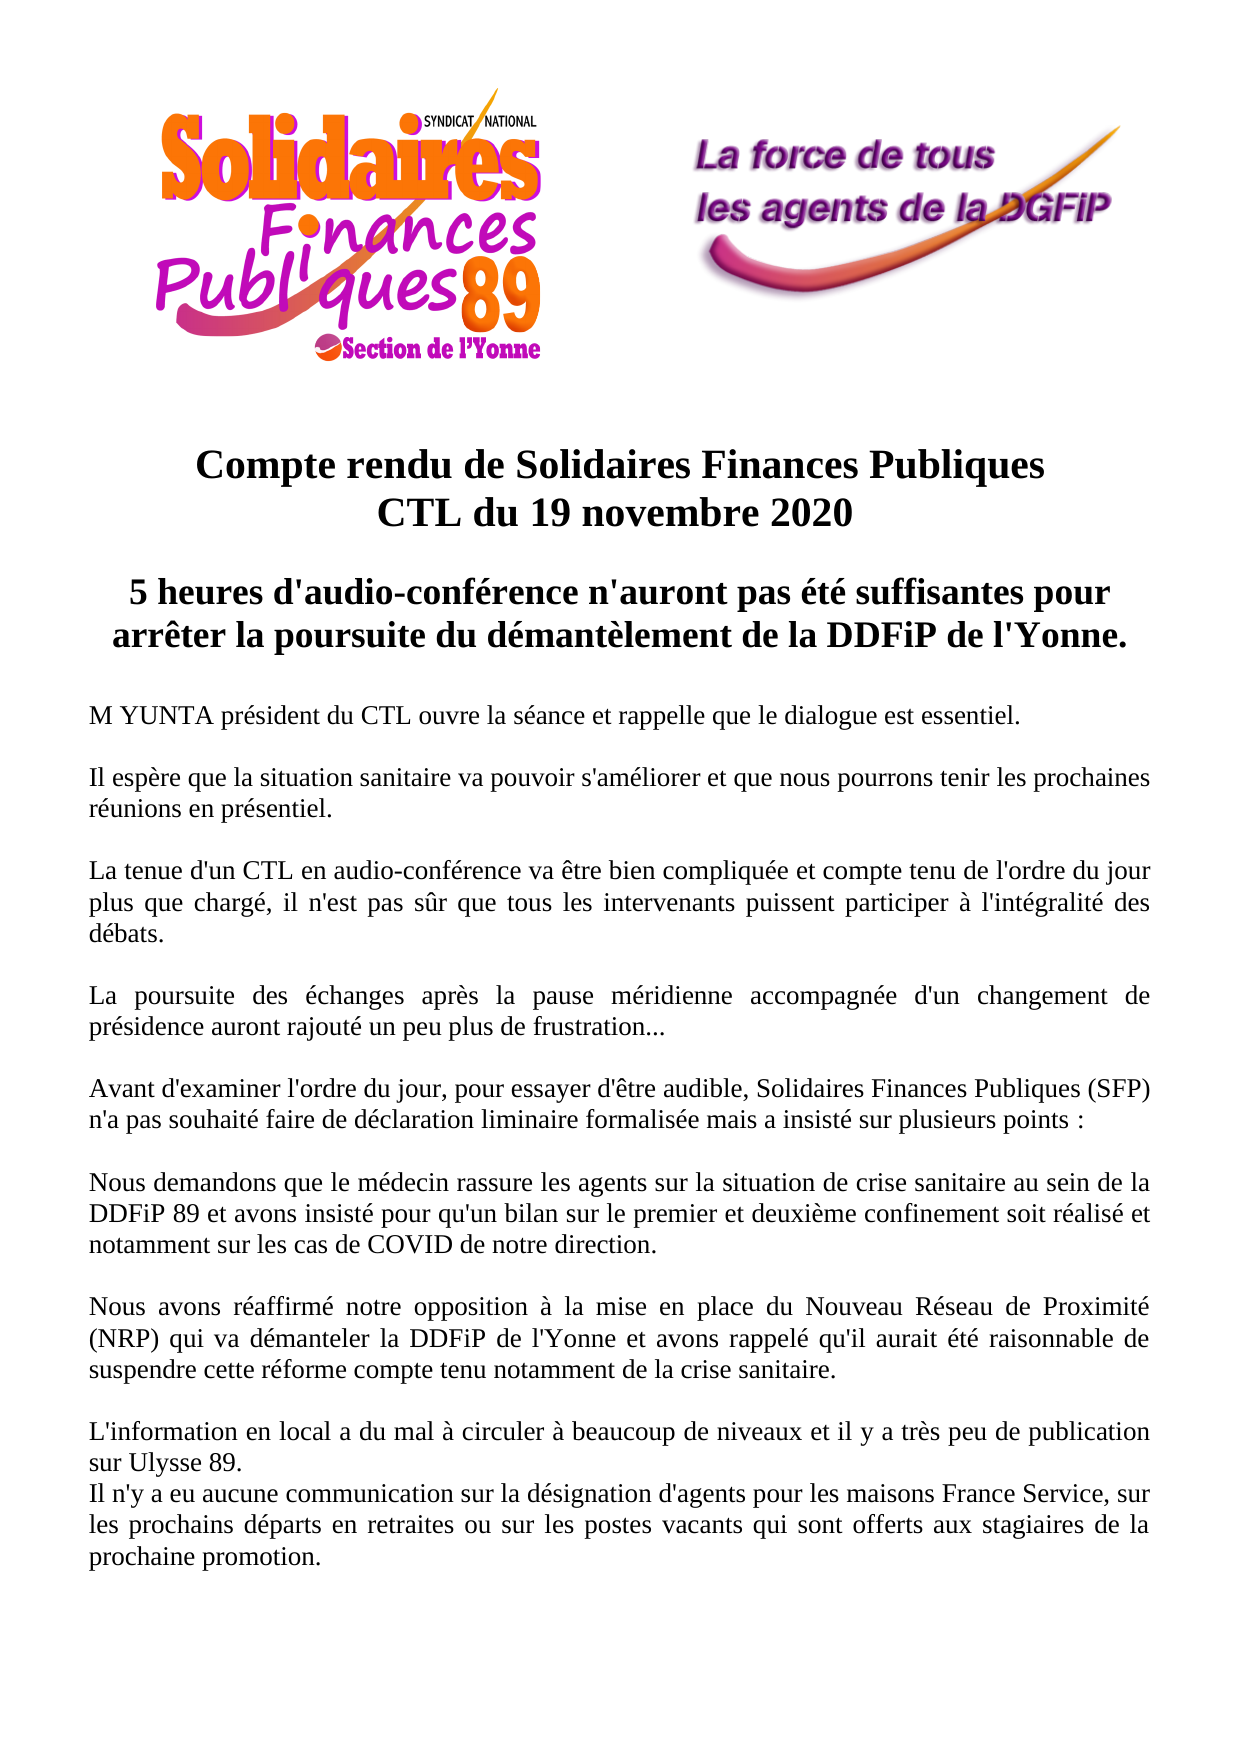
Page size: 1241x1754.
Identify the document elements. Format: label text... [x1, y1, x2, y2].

text L'information en local a du mal à circuler à beaucoup de niveaux et il y a très peu de publication sur Ulysse 89. [88, 1415, 1152, 1477]
picture [156, 88, 541, 363]
table_header [541, 89, 620, 362]
text Il espère que la situation sanitaire va pouvoir s'améliorer et que nous pourrons tenir les prochaines réunions en présentiel. [88, 761, 1152, 823]
table_header [89, 363, 620, 397]
table_header [89, 89, 156, 362]
text Nous avons réaffirmé notre opposition à la mise en place du Nouveau Réseau de Proximité (NRP) qui va démanteler la DDFiP de l'Yonne et avons rappelé qu'il aurait été raisonnable de suspendre cette réforme compte tenu notamment de la crise sanitaire. [88, 1291, 1152, 1384]
text Compte rendu de Solidaires Finances Publiques [88, 440, 1152, 488]
table_header [620, 89, 1152, 397]
text La poursuite des échanges après la pause méridienne accompagnée d'un changement de présidence auront rajouté un peu plus de frustration... [88, 979, 1152, 1041]
text Il n'y a eu aucune communication sur la désignation d'agents pour les maisons France Service, sur les prochains départs en retraites ou sur les postes vacants qui sont offerts aux stagiaires de la prochaine promotion. [88, 1477, 1152, 1571]
text Avant d'examiner l'ordre du jour, pour essayer d'être audible, Solidaires Finances Publiques (SFP) n'a pas souhaité faire de déclaration liminaire formalisée mais a insisté sur plusieurs points : [88, 1072, 1152, 1135]
text 5 heures d'audio-conférence n'auront pas été suffisantes pour arrêter la poursuite du démantèlement de la DDFiP de l'Yonne. [88, 569, 1152, 656]
text La tenue d'un CTL en audio-conférence va être bien compliquée et compte tenu de l'ordre du jour plus que chargé, il n'est pas sûr que tous les intervenants puissent participer à l'intégralité des débats. [88, 854, 1152, 948]
text Nous demandons que le médecin rassure les agents sur la situation de crise sanitaire au sein de la DDFiP 89 et avons insisté pour qu'un bilan sur le premier et deuxième confinement soit réalisé et notamment sur les cas de COVID de notre direction. [88, 1166, 1152, 1259]
text M YUNTA président du CTL ouvre la séance et rappelle que le dialogue est essentiel. [88, 699, 1152, 730]
text CTL du 19 novembre 2020 [88, 488, 1152, 536]
picture [645, 125, 1127, 312]
